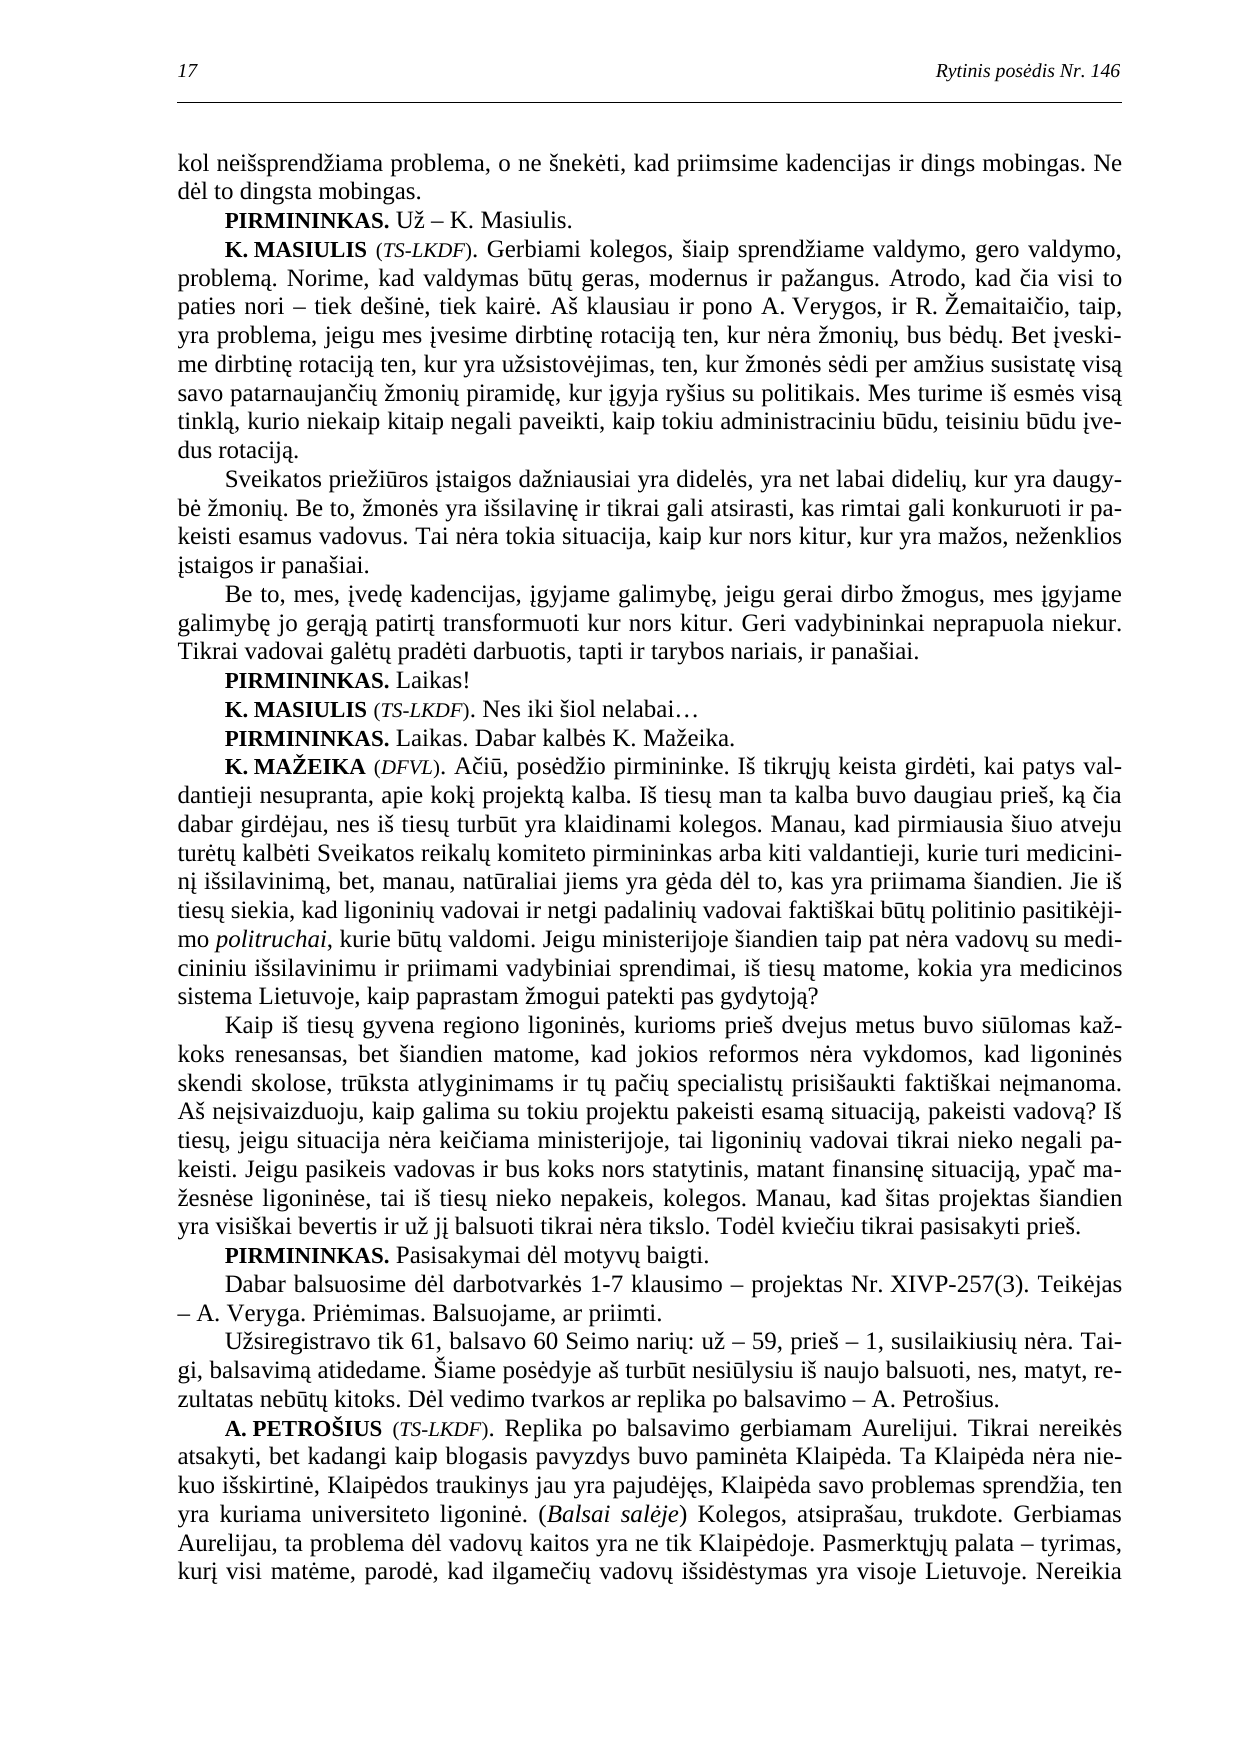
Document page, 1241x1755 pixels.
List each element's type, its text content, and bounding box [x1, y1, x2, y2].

text K. MASIULIS (TS-LKDF). Ger­bia­mi ko­le­gos, šiaip spren­džia­me val­dy­mo, ge­ro val­dy­mo, pro­ble­mą. No­ri­me, kad val­dy­mas bū­tų ge­ras, mo­der­nus ir pa­žan­gus. At­ro­do, kad čia vi­si to pa­ties no­ri – tiek de­ši­nė, tiek kai­rė. Aš klau­siau ir po­no A. Ve­ry­gos, ir R. Že­mai­tai­čio, taip, yra pro­ble­ma, jei­gu mes įve­si­me dirb­ti­nę ro­ta­ci­ją ten, kur nė­ra žmo­nių, bus bė­dų. Bet įves­ki­me dirb­ti­nę ro­ta­ci­ją ten, kur yra už­si­sto­vė­ji­mas, ten, kur žmo­nės sė­di per am­žius su­si­sta­tę vi­są sa­vo pa­tar­nau­jan­čių žmo­nių pi­ra­mi­dę, kur įgy­ja ry­šius su po­li­ti­kais. Mes tu­ri­me iš es­mės vi­są tin­klą, ku­rio nie­kaip ki­taip ne­ga­li pa­veik­ti, kaip to­kiu ad­mi­nist­ra­ci­niu bū­du, tei­si­niu bū­du įve­dus ro­ta­ci­ją. [177, 234, 1122, 464]
text PIRMININKAS. Pa­si­sa­ky­mai dėl mo­ty­vų baig­ti. [177, 1240, 1122, 1269]
text Be to, mes, įve­dę ka­den­ci­jas, įgy­ja­me ga­li­my­bę, jei­gu ge­rai dir­bo žmo­gus, mes įgy­ja­me ga­li­my­bę jo ge­rą­ją pa­tir­tį trans­for­muo­ti kur nors ki­tur. Ge­ri va­dy­bi­nin­kai ne­pra­puo­la nie­kur. Tik­rai va­do­vai ga­lė­tų pra­dė­ti dar­buo­tis, tap­ti ir ta­ry­bos na­riais, ir pa­na­šiai. [177, 579, 1122, 665]
text PIRMININKAS. Už – K. Ma­siu­lis. [177, 205, 1122, 234]
text Už­si­re­gist­ra­vo tik 61, bal­sa­vo 60 Sei­mo na­rių: už – 59, prieš – 1, su­si­lai­kiu­sių nė­ra. Tai­gi, bal­sa­vi­mą ati­de­da­me. Šia­me po­sė­dy­je aš tur­būt ne­siū­ly­siu iš nau­jo bal­suo­ti, nes, ma­tyt, re­zul­ta­tas ne­bū­tų ki­toks. Dėl ve­di­mo tvar­kos ar re­pli­ka po bal­sa­vi­mo – A. Pet­ro­šius. [177, 1326, 1122, 1413]
text PIRMININKAS. Lai­kas! [177, 665, 1122, 694]
text Svei­ka­tos prie­žiū­ros įstai­gos daž­niau­siai yra di­de­lės, yra net la­bai di­de­lių, kur yra dau­gy­bė žmo­nių. Be to, žmo­nės yra iš­si­la­vi­nę ir tik­rai ga­li at­si­ras­ti, kas rim­tai ga­li kon­ku­ruo­ti ir pa­keis­ti esa­mus va­do­vus. Tai nė­ra to­kia si­tu­a­ci­ja, kaip kur nors ki­tur, kur yra ma­žos, ne­žen­klios įstai­gos ir pa­na­šiai. [177, 464, 1122, 579]
text A. PETROŠIUS (TS-LKDF). Re­pli­ka po bal­sa­vi­mo ger­bia­mam Au­re­li­jui. Tik­rai ne­rei­kės at­sa­ky­ti, bet ka­dan­gi kaip blo­ga­sis pa­vyz­dys bu­vo pa­mi­nė­ta Klai­pė­da. Ta Klai­pė­da nė­ra nie­kuo iš­skir­ti­nė, Klai­pė­dos trau­ki­nys jau yra pa­ju­dė­jęs, Klai­pė­da sa­vo pro­ble­mas spren­džia, ten yra ku­ria­ma uni­ver­si­te­to li­go­ni­nė. (Bal­sai sa­lė­je) Ko­le­gos, at­si­pra­šau, truk­do­te. Ger­bia­mas Au­re­li­jau, ta pro­ble­ma dėl va­do­vų kai­tos yra ne tik Klai­pė­do­je. Pa­smerk­tų­jų pa­la­ta – ty­ri­mas, ku­rį vi­si ma­tė­me, pa­ro­dė, kad il­ga­me­čių va­do­vų iš­si­dės­ty­mas yra vi­so­je Lie­tu­vo­je. Ne­rei­kia [177, 1413, 1122, 1585]
text PIRMININKAS. Lai­kas. Da­bar kal­bės K. Ma­žei­ka. [177, 723, 1122, 751]
text Da­bar bal­suo­si­me dėl dar­bo­tvarkės 1-7 klau­si­mo – pro­jek­tas Nr. XIVP-257(3). Tei­kė­jas – A. Ve­ry­ga. Pri­ėmi­mas. Bal­suo­ja­me, ar pri­im­ti. [177, 1269, 1122, 1326]
text kol ne­iš­spren­džia­ma pro­ble­ma, o ne šne­kė­ti, kad pri­im­si­me ka­den­ci­jas ir dings mo­bin­gas. Ne dėl to dings­ta mo­bin­gas. [177, 148, 1122, 205]
text Kaip iš tie­sų gy­ve­na re­gio­no li­go­ni­nės, ku­rioms prieš dve­jus me­tus bu­vo siū­lo­mas kaž­koks re­ne­san­sas, bet šian­dien ma­to­me, kad jo­kios re­for­mos nė­ra vyk­do­mos, kad li­go­ni­nės sken­di sko­lo­se, trūks­ta at­ly­gi­ni­mams ir tų pa­čių spe­cia­lis­tų pri­si­šauk­ti fak­tiš­kai ne­įma­no­ma. Aš ne­įsi­vaiz­duo­ju, kaip ga­li­ma su to­kiu pro­jek­tu pa­keis­ti esa­mą si­tu­a­ci­ją, pa­keis­ti va­do­vą? Iš tie­sų, jei­gu si­tu­a­ci­ja nė­ra kei­čia­ma mi­nis­te­ri­jo­je, tai li­go­ni­nių va­do­vai tik­rai nie­ko ne­ga­li pa­keis­ti. Jei­gu pa­si­keis va­do­vas ir bus koks nors sta­ty­ti­nis, ma­tant fi­nan­si­nę si­tu­a­ci­ją, ypač ma­žes­nė­se li­go­ni­nė­se, tai iš tie­sų nie­ko ne­pa­keis, ko­le­gos. Ma­nau, kad ši­tas pro­jek­tas šian­dien yra vi­siš­kai be­ver­tis ir už jį bal­suo­ti tik­rai nė­ra tiks­lo. To­dėl kvie­čiu tik­rai pa­si­sa­ky­ti prieš. [177, 1010, 1122, 1240]
text K. MASIULIS (TS-LKDF). Nes iki šiol ne­la­bai… [177, 694, 1122, 723]
text K. MAŽEIKA (DFVL). Ačiū, po­sė­džio pir­mi­nin­ke. Iš tik­rų­jų keis­ta gir­dė­ti, kai pa­tys val­dan­tie­ji ne­su­pran­ta, apie ko­kį pro­jek­tą kal­ba. Iš tie­sų man ta kal­ba bu­vo dau­giau prieš, ką čia da­bar gir­dė­jau, nes iš tie­sų tur­būt yra klai­di­na­mi ko­le­gos. Ma­nau, kad pir­miau­sia šiuo at­ve­ju tu­rė­tų kal­bė­ti Svei­ka­tos rei­ka­lų ko­mi­te­to pir­mi­nin­kas ar­ba ki­ti val­dan­tie­ji, ku­rie tu­ri me­di­ci­ni­nį iš­si­la­vi­ni­mą, bet, ma­nau, na­tū­ra­liai jiems yra gė­da dėl to, kas yra pri­ima­ma šian­dien. Jie iš tie­sų sie­kia, kad li­go­ni­nių va­do­vai ir net­gi pa­da­li­nių va­do­vai fak­tiš­kai bū­tų po­li­ti­nio pa­si­ti­kė­ji­mo po­lit­ru­chai, ku­rie bū­tų val­do­mi. Jei­gu mi­nis­te­ri­jo­je šian­dien taip pat nė­ra va­do­vų su me­di­ci­ni­niu iš­si­la­vi­ni­mu ir pri­ima­mi va­dy­bi­niai spren­di­mai, iš tie­sų ma­to­me, ko­kia yra me­di­ci­nos sis­te­ma Lie­tu­vo­je, kaip pa­pras­tam žmo­gui pa­tek­ti pas gy­dy­to­ją? [177, 751, 1122, 1010]
